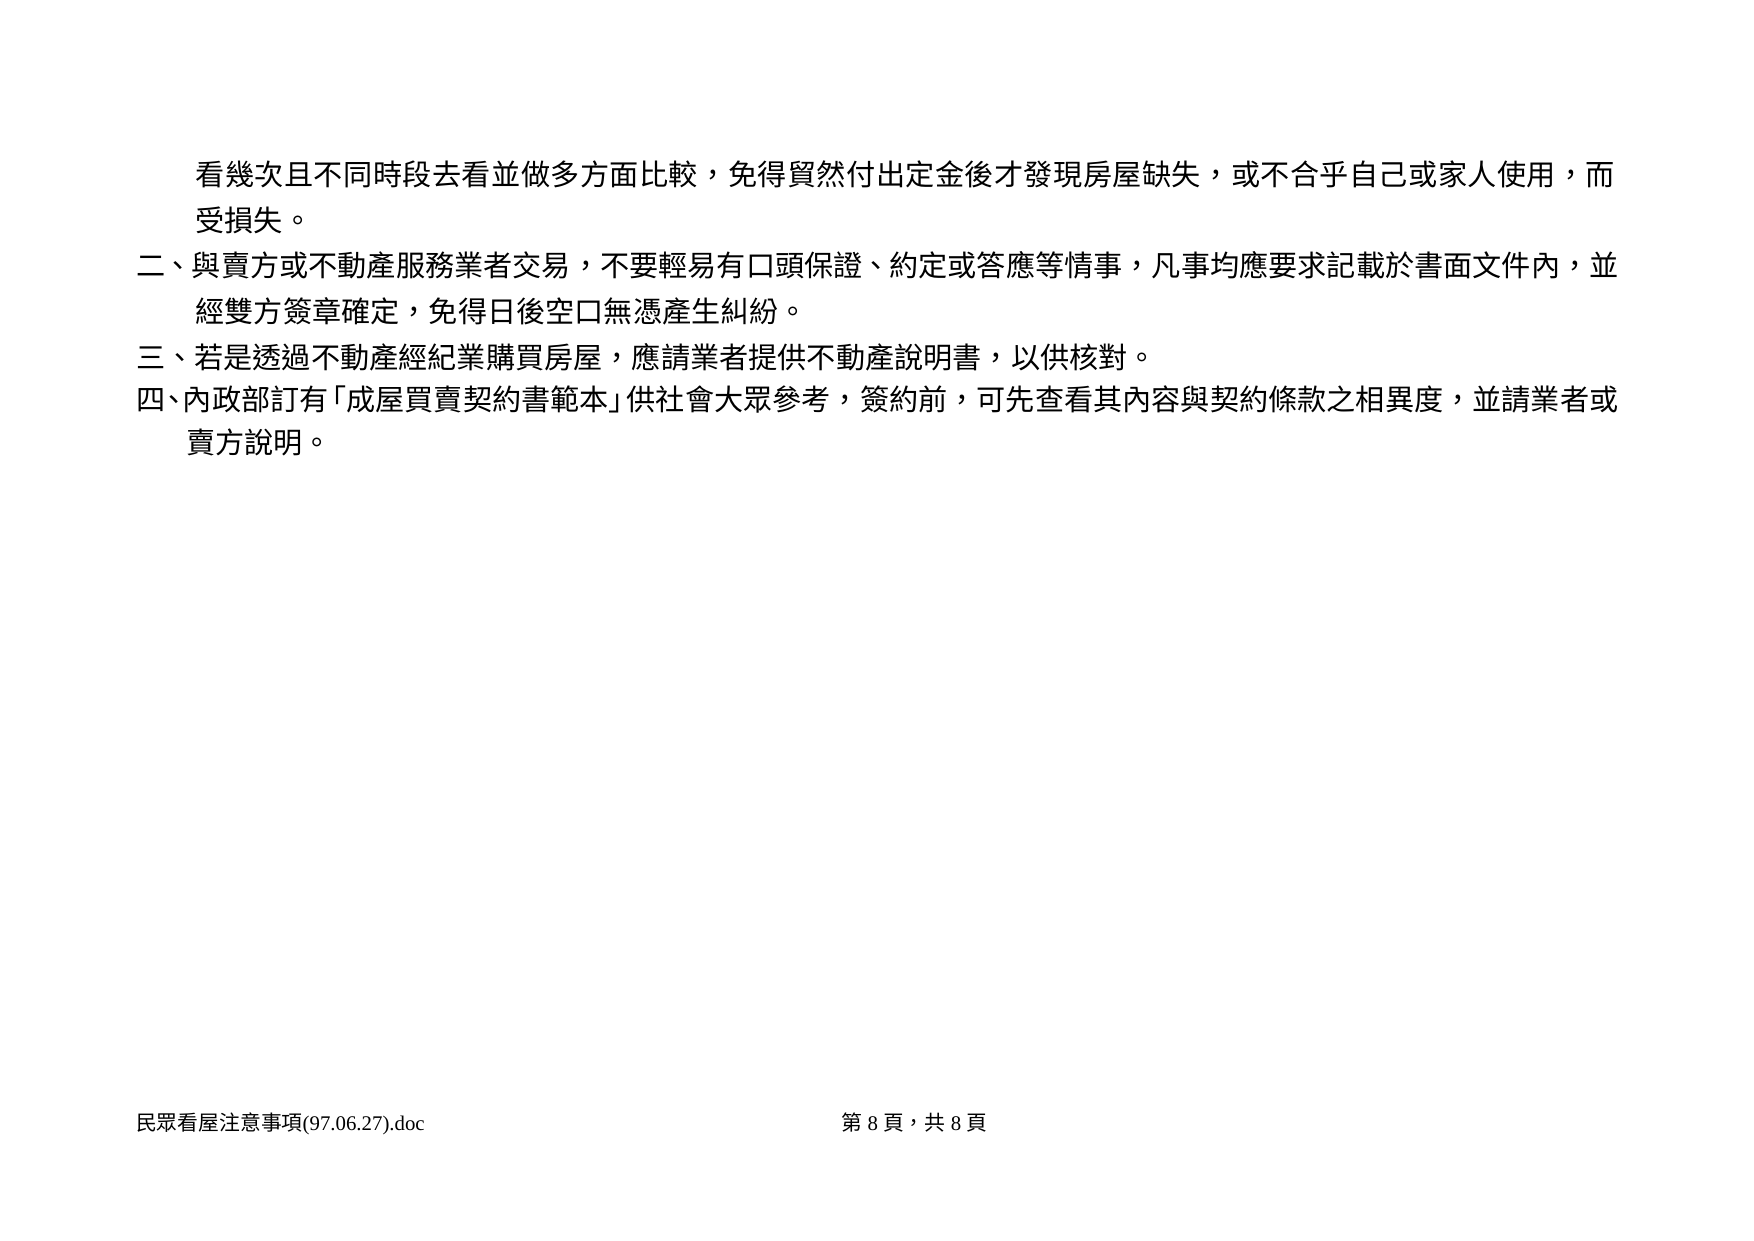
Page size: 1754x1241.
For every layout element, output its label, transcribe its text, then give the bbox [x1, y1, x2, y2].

text 二、與賣方或不動產服務業者交易，不要輕易有口頭保證、約定或答應等情事，凡事均應要求記載於書面文件內，並經雙方簽章確定，免得日後空口無憑產生糾紛。 [136, 239, 1618, 331]
text 看幾次且不同時段去看並做多方面比較，免得貿然付出定金後才發現房屋缺失，或不合乎自己或家人使用，而受損失。 [136, 148, 1618, 239]
text 三、若是透過不動產經紀業購買房屋，應請業者提供不動產說明書，以供核對。 [136, 331, 1618, 377]
text 四、內政部訂有「成屋買賣契約書範本」供社會大眾參考，簽約前，可先查看其內容與契約條款之相異度，並請業者或賣方說明。 [136, 377, 1618, 461]
